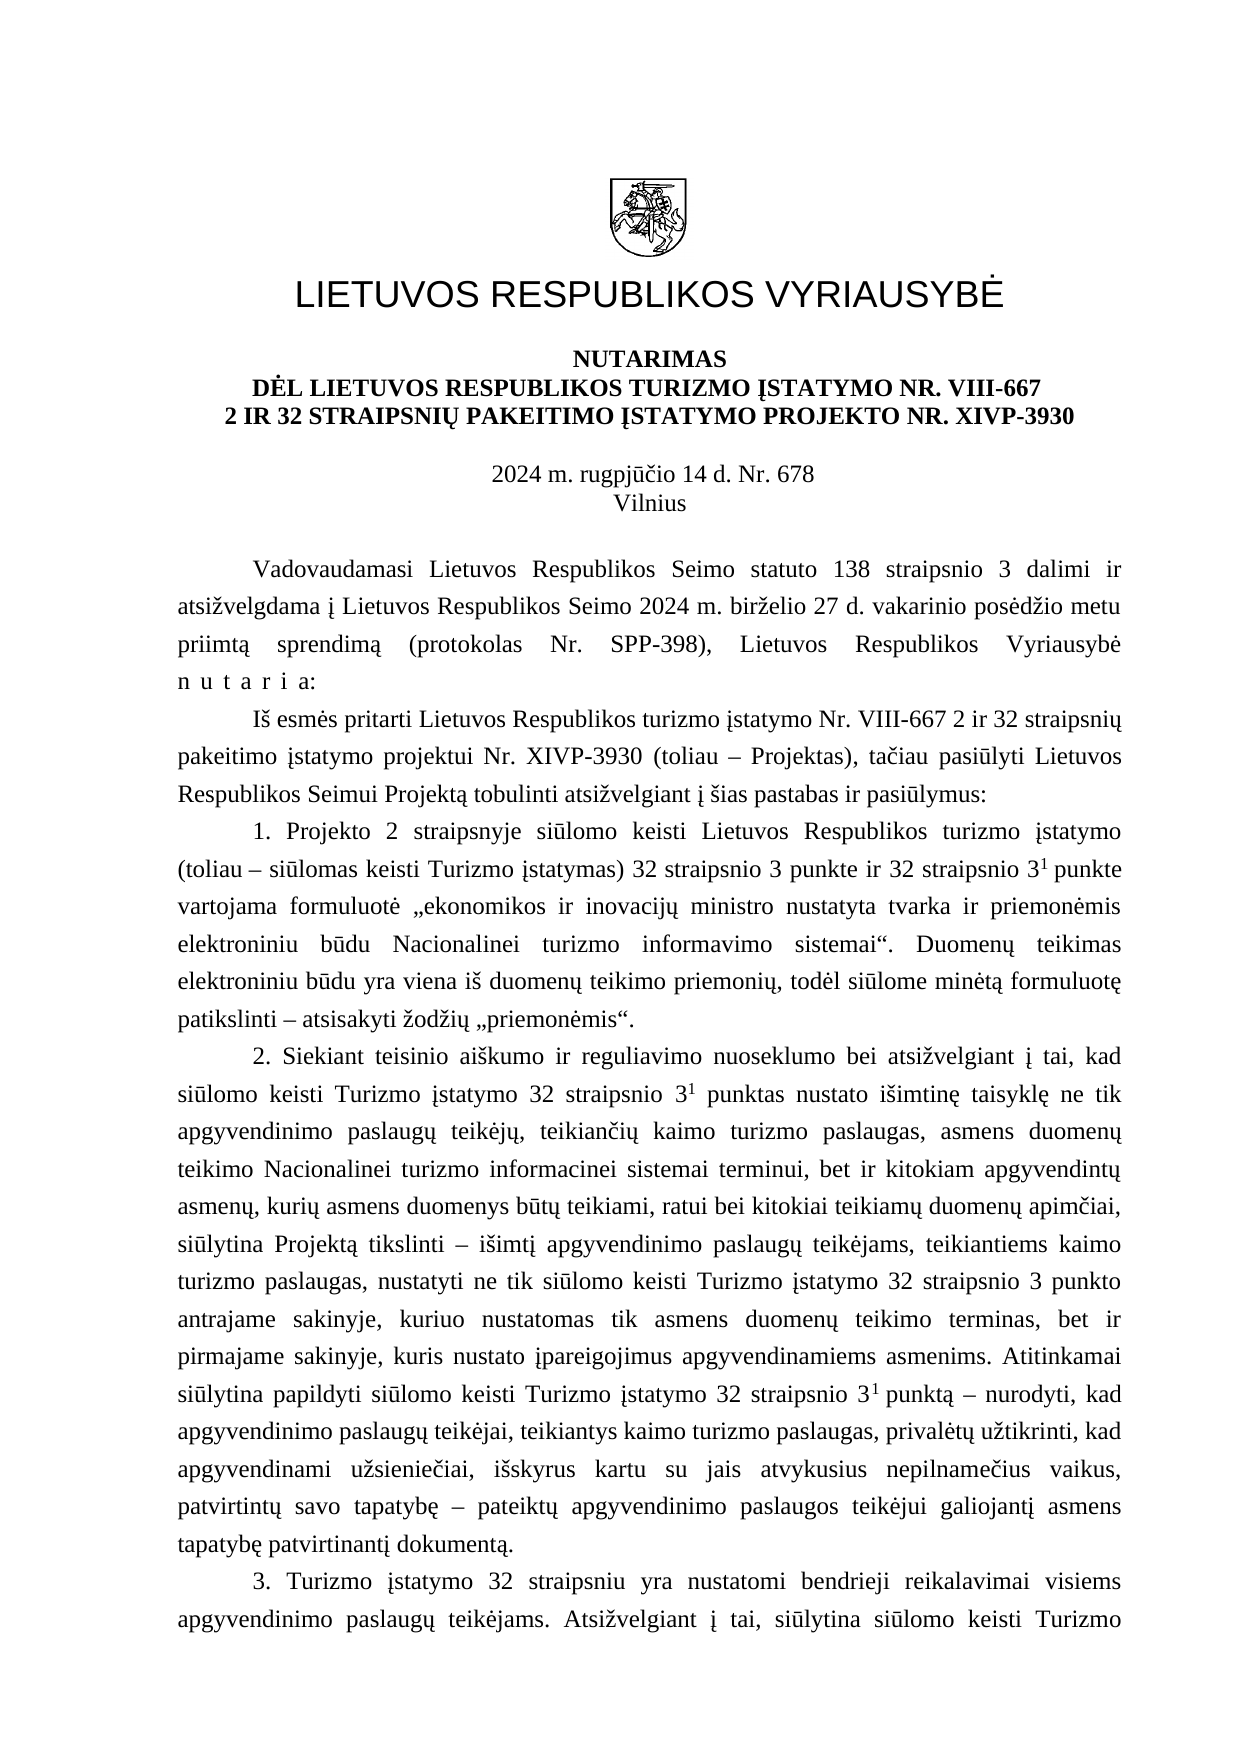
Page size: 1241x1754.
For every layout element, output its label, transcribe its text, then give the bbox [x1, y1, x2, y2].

text Vadovaudamasi Lietuvos Respublikos Seimo statuto 138 straipsnio 3 dalimi ir atsižvelgdama į Lietuvos Respublikos Seimo 2024 m. birželio 27 d. vakarinio posėdžio metu priimtą sprendimą (protokolas Nr. SPP-398), Lietuvos Respublikos Vyriausybė nutaria: [177, 545, 1122, 695]
text 2 IR 32 STRAIPSNIŲ PAKEITIMO ĮSTATYMO PROJEKTO NR. XIVP-3930 [177, 401, 1122, 430]
text 1. Projekto 2 straipsnyje siūlomo keisti Lietuvos Respublikos turizmo įstatymo (toliau – siūlomas keisti Turizmo įstatymas) 32 straipsnio 3 punkte ir 32 straipsnio 31 punkte vartojama formuluotė „ekonomikos ir inovacijų ministro nustatyta tvarka ir priemonėmis elektroniniu būdu Nacionalinei turizmo informavimo sistemai“. Duomenų teikimas elektroniniu būdu yra viena iš duomenų teikimo priemonių, todėl siūlome minėtą formuluotę patikslinti – atsisakyti žodžių „priemonėmis“. [177, 808, 1122, 1033]
text 3. Turizmo įstatymo 32 straipsniu yra nustatomi bendrieji reikalavimai visiems apgyvendinimo paslaugų teikėjams. Atsižvelgiant į tai, siūlytina siūlomo keisti Turizmo [177, 1558, 1122, 1633]
text nutarimas [177, 344, 1122, 373]
text Iš esmės pritarti Lietuvos Respublikos turizmo įstatymo Nr. VIII-667 2 ir 32 straipsnių pakeitimo įstatymo projektui Nr. XIVP-3930 (toliau – Projektas), tačiau pasiūlyti Lietuvos Respublikos Seimui Projektą tobulinti atsižvelgiant į šias pastabas ir pasiūlymus: [177, 695, 1122, 808]
text DĖL LIETUVOS RESPUBLIKOS TURIZMO ĮSTATYMO NR. VIII-667 [177, 373, 1122, 401]
text 2. Siekiant teisinio aiškumo ir reguliavimo nuoseklumo bei atsižvelgiant į tai, kad siūlomo keisti Turizmo įstatymo 32 straipsnio 31 punktas nustato išimtinę taisyklę ne tik apgyvendinimo paslaugų teikėjų, teikiančių kaimo turizmo paslaugas, asmens duomenų teikimo Nacionalinei turizmo informacinei sistemai terminui, bet ir kitokiam apgyvendintų asmenų, kurių asmens duomenys būtų teikiami, ratui bei kitokiai teikiamų duomenų apimčiai, siūlytina Projektą tikslinti – išimtį apgyvendinimo paslaugų teikėjams, teikiantiems kaimo turizmo paslaugas, nustatyti ne tik siūlomo keisti Turizmo įstatymo 32 straipsnio 3 punkto antrajame sakinyje, kuriuo nustatomas tik asmens duomenų teikimo terminas, bet ir pirmajame sakinyje, kuris nustato įpareigojimus apgyvendinamiems asmenims. Atitinkamai siūlytina papildyti siūlomo keisti Turizmo įstatymo 32 straipsnio 31 punktą – nurodyti, kad apgyvendinimo paslaugų teikėjai, teikiantys kaimo turizmo paslaugas, privalėtų užtikrinti, kad apgyvendinami užsieniečiai, išskyrus kartu su jais atvykusius nepilnamečius vaikus, patvirtintų savo tapatybę – pateiktų apgyvendinimo paslaugos teikėjui galiojantį asmens tapatybę patvirtinantį dokumentą. [177, 1033, 1122, 1558]
text Vilnius [177, 488, 1122, 516]
text Lietuvos Respublikos Vyriausybė [177, 272, 1122, 315]
text 2024 m. rugpjūčio 14 d. Nr. 678 [177, 459, 1122, 488]
